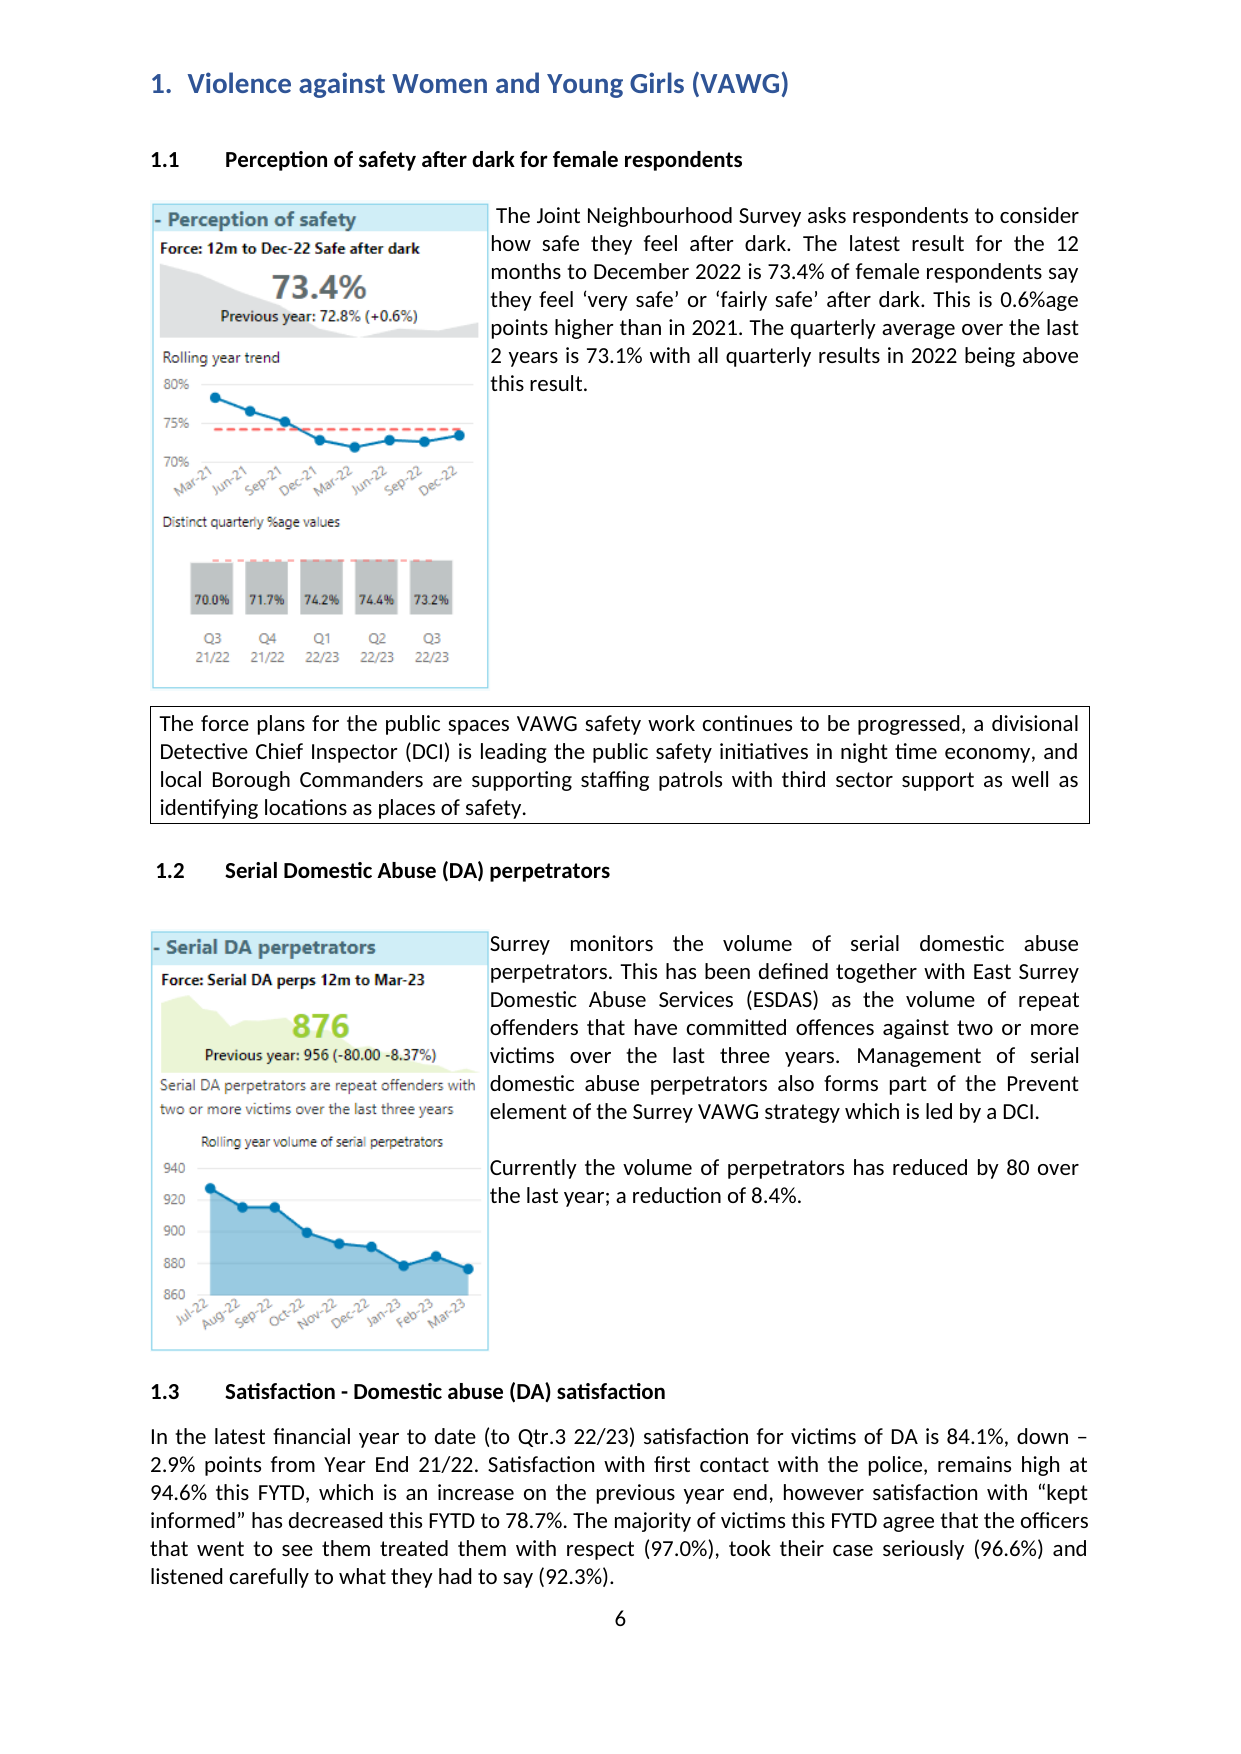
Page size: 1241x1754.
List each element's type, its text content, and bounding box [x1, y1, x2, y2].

text Surrey monitors the volume of serial domestic abuse perpetrators. This has been defined together with East Surrey Domestic Abuse Services (ESDAS) as the volume of repeat offenders that have committed offences against two or more victims over the last three years. Management of serial domestic abuse perpetrators also forms part of the Prevent element of the Surrey VAWG strategy which is led by a DCI. [490, 929, 1080, 1125]
subtitle Violence against Women and Young Girls (VAWG) [150, 65, 1090, 101]
text 1.3 Satisfaction - Domestic abuse (DA) satisfaction [150, 1377, 1090, 1405]
text Currently the volume of perpetrators has reduced by 80 over the last year; a reduction of 8.4%. [490, 1153, 1080, 1209]
text 1.1 Perception of safety after dark for female respondents [150, 145, 1090, 173]
text In the latest financial year to date (to Qtr.3 22/23) satisfaction for victims of DA is 84.1%, down – 2.9% points from Year End 21/22. Satisfaction with first contact with the police, remains high at 94.6% this FYTD, which is an increase on the previous year end, however satisfaction with “kept informed” has decreased this FYTD to 78.7%. The majority of victims this FYTD agree that the officers that went to see them treated them with respect (97.0%), took their case seriously (96.6%) and listened carefully to what they had to say (92.3%). [150, 1422, 1090, 1590]
text The Joint Neighbourhood Survey asks respondents to consider how safe they feel after dark. The latest result for the 12 months to December 2022 is 73.4% of female respondents say they feel ‘very safe’ or ‘fairly safe’ after dark. This is 0.6%age points higher than in 2021. The quarterly average over the last 2 years is 73.1% with all quarterly results in 2022 being above this result. [491, 201, 1080, 397]
text The force plans for the public spaces VAWG safety work continues to be progressed, a divisional Detective Chief Inspector (DCI) is leading the public safety initiatives in night time economy, and local Borough Commanders are supporting staffing patrols with third sector support as well as identifying locations as places of safety. [151, 707, 1089, 823]
subtitle 1.2 Serial Domestic Abuse (DA) perpetrators [150, 856, 1090, 884]
